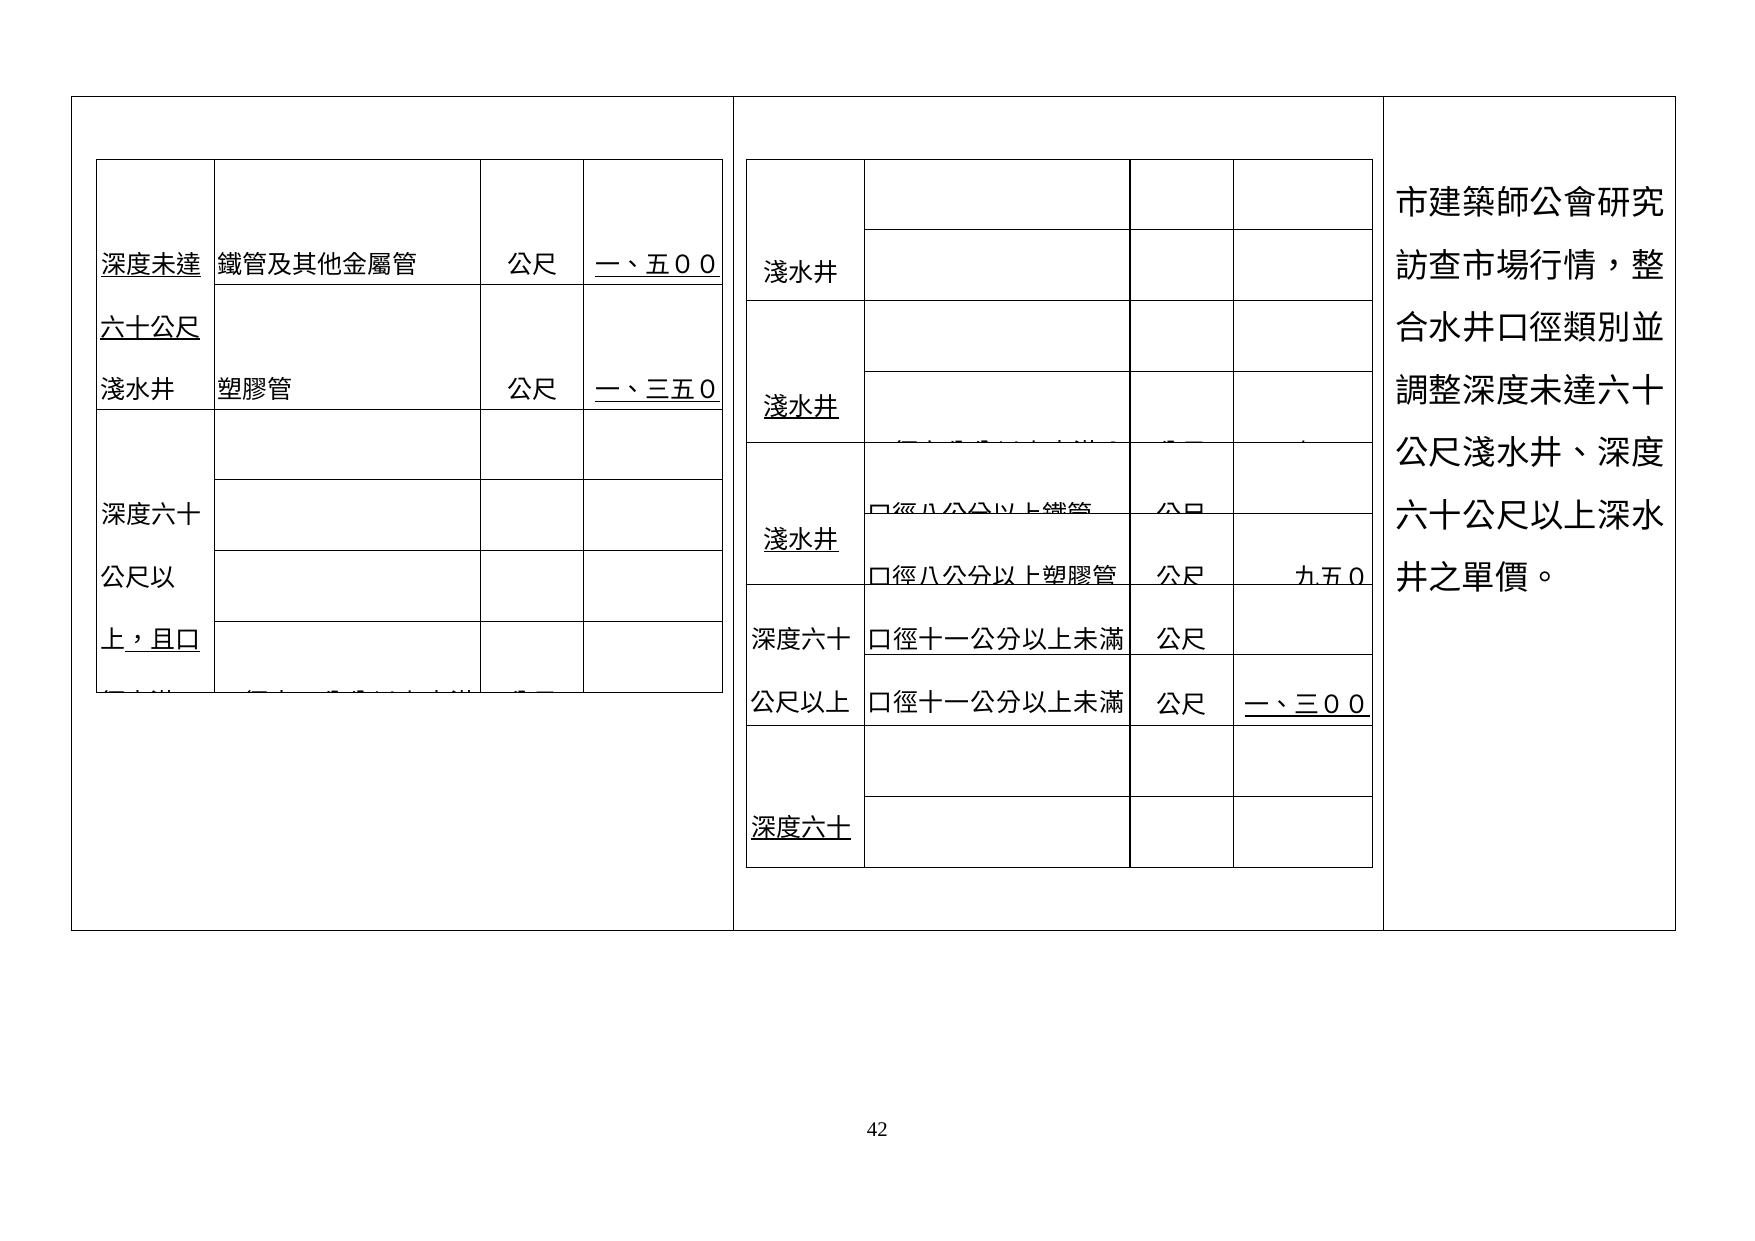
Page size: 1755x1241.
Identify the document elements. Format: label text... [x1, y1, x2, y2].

table_cell 四五０ [1234, 160, 1372, 229]
table_cell 公尺 [1131, 443, 1233, 513]
table_cell 深度未達六十公尺淺水井 [97, 160, 214, 408]
table_cell 口徑十五公分以上未滿二十公分塑膠管 [215, 622, 480, 692]
table_cell 一、六四０ [584, 480, 722, 550]
table_cell 四００ [1234, 230, 1372, 300]
table_cell 口徑十一公分以上未滿十五公分鐵管 [215, 410, 480, 479]
table_cell 公尺 [481, 410, 583, 479]
table_cell 口徑未滿六公分塑膠管 [865, 230, 1129, 300]
table_cell 公尺 [481, 622, 583, 692]
table_cell 淺水井 [747, 301, 864, 442]
table_cell 一、三００ [1234, 655, 1372, 725]
table_cell 一、三五０ [1234, 585, 1372, 654]
table_cell 七五０ [1234, 372, 1372, 442]
table_cell 口徑十一公分以上未滿十五公分塑膠管 [215, 480, 480, 550]
table_cell 淺水井 [747, 443, 864, 583]
table_cell 深度六十公尺以上之深水井 [747, 585, 864, 725]
table_cell 市建築師公會研究訪查市場行情，整合水井口徑類別並調整深度未達六十公尺淺水井、深度六十公尺以上深水井之單價。 [1384, 97, 1675, 930]
table_cell 二、六一０ [584, 551, 722, 621]
table_cell 二、一００ [1234, 726, 1372, 796]
table_cell 公尺 [1131, 160, 1233, 229]
table_cell 公尺 [481, 160, 583, 283]
table_cell 附表九 工業及營業用水井拆除補助費計算基準表 [72, 97, 733, 930]
table_cell 鐵管及其他金屬管 [215, 160, 480, 283]
table_cell 公尺 [481, 480, 583, 550]
table_cell 口徑六公分以上未滿八公分塑膠管 [865, 372, 1129, 442]
table_cell 深度六十公尺以上之深水井 [747, 726, 864, 867]
table_cell 八００ [1234, 301, 1372, 371]
table_cell 公尺 [1131, 655, 1233, 725]
table_cell 一、三五０ [584, 285, 722, 408]
table_cell 一、八二０ [584, 410, 722, 479]
table_cell 公尺 [481, 285, 583, 408]
table_cell 二、０００ [1234, 797, 1372, 867]
table_cell 一、０００ [1234, 443, 1372, 513]
table_cell 淺水井 [747, 160, 864, 300]
table_cell 二、四三０ [584, 622, 722, 692]
table_cell 公尺 [1131, 230, 1233, 300]
table_cell 口徑八公分以上塑膠管 [865, 514, 1129, 583]
table_cell 口徑十五公分以上未滿二十公分鐵管 [865, 726, 1129, 796]
table_cell 口徑十一公分以上未滿十五公分鐵管 [865, 585, 1129, 654]
table_cell 深度六十公尺以上，且口徑未滿二十公分深水井 [97, 410, 214, 692]
table_cell 公尺 [1131, 301, 1233, 371]
table_cell 口徑十五公分以上未滿二十公分鐵管 [215, 551, 480, 621]
table_cell 九五０ [1234, 514, 1372, 583]
table_cell 口徑未滿六公分鐵管及其他金屬管 [865, 160, 1129, 229]
table_cell 一、五００ [584, 160, 722, 283]
table_cell 口徑十一公分以上未滿十五公分塑膠管 [865, 655, 1129, 725]
table_cell 公尺 [1131, 797, 1233, 867]
table_cell 附表九 工業及營業用水井拆除補助費計算基準表 [734, 97, 1383, 930]
table_cell 公尺 [481, 551, 583, 621]
table_cell 公尺 [1131, 514, 1233, 583]
table_cell 口徑八公分以上鐵管 [865, 443, 1129, 513]
table_cell 口徑六公分以上未滿八公分鐵管 [865, 301, 1129, 371]
table_cell 公尺 [1131, 726, 1233, 796]
table_cell 口徑十五公分以上未滿二十公分塑膠管 [865, 797, 1129, 867]
table_cell 塑膠管 [215, 285, 480, 408]
table_cell 公尺 [1131, 372, 1233, 442]
table_cell 公尺 [1131, 585, 1233, 654]
